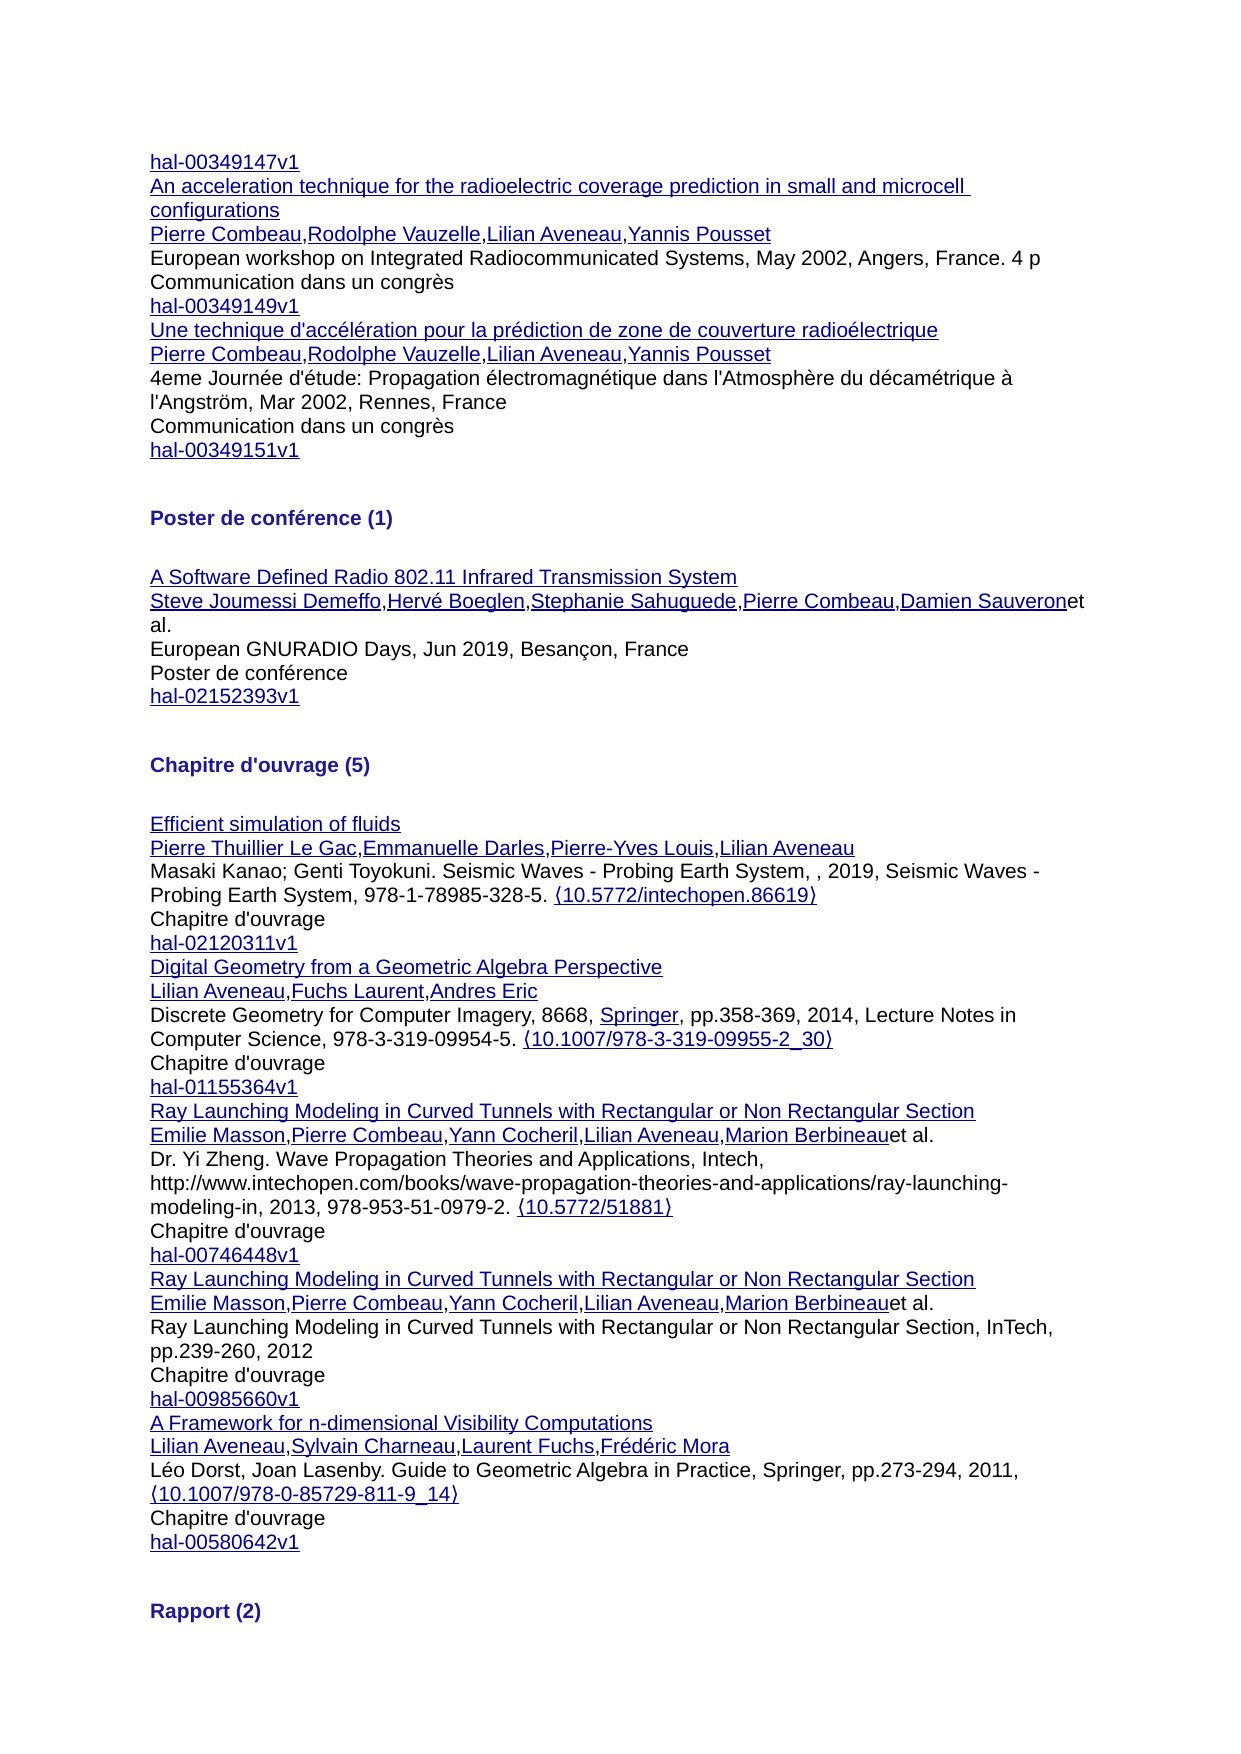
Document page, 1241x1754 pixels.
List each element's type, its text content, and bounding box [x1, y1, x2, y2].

table_header Efficient simulation of fluids Pierre Thuillier Le Gac,Emmanuelle Darles,Pierre-Yves Louis,Lilian Aveneau Masaki Kanao; Genti Toyokuni. Seismic Waves - Probing Earth System, , 2019, Seismic Waves - Probing Earth System, 978-1-78985-328-5. ⟨10.5772/intechopen.86619⟩ Chapitre d'ouvrage hal-02120311v1 [150, 811, 1090, 955]
subtitle Rapport (2) [150, 1599, 1090, 1623]
subtitle Chapitre d'ouvrage (5) [150, 753, 1090, 777]
table_cell Digital Geometry from a Geometric Algebra Perspective Lilian Aveneau,Fuchs Laurent,Andres Eric Discrete Geometry for Computer Imagery, 8668, Springer, pp.358-369, 2014, Lecture Notes in Computer Science, 978-3-319-09954-5. ⟨10.1007/978-3-319-09955-2_30⟩ Chapitre d'ouvrage hal-01155364v1 [150, 955, 1090, 1099]
table_cell Ray Launching Modeling in Curved Tunnels with Rectangular or Non Rectangular Section Emilie Masson,Pierre Combeau,Yann Cocheril,Lilian Aveneau,Marion Berbineauet al. Ray Launching Modeling in Curved Tunnels with Rectangular or Non Rectangular Section, InTech, pp.239-260, 2012 Chapitre d'ouvrage hal-00985660v1 [150, 1267, 1090, 1410]
table_cell An acceleration technique for the radioelectric coverage prediction in small and microcell configurations Pierre Combeau,Rodolphe Vauzelle,Lilian Aveneau,Yannis Pousset European workshop on Integrated Radiocommunicated Systems, May 2002, Angers, France. 4 p Communication dans un congrès hal-00349149v1 [150, 174, 1090, 318]
table_cell hal-00349147v1 [150, 150, 1090, 174]
table_cell Ray Launching Modeling in Curved Tunnels with Rectangular or Non Rectangular Section Emilie Masson,Pierre Combeau,Yann Cocheril,Lilian Aveneau,Marion Berbineauet al. Dr. Yi Zheng. Wave Propagation Theories and Applications, Intech, http://www.intechopen.com/books/wave-propagation-theories-and-applications/ray-launching-modeling-in, 2013, 978-953-51-0979-2. ⟨10.5772/51881⟩ Chapitre d'ouvrage hal-00746448v1 [150, 1099, 1090, 1267]
table_cell A Framework for n-dimensional Visibility Computations Lilian Aveneau,Sylvain Charneau,Laurent Fuchs,Frédéric Mora Léo Dorst, Joan Lasenby. Guide to Geometric Algebra in Practice, Springer, pp.273-294, 2011, ⟨10.1007/978-0-85729-811-9_14⟩ Chapitre d'ouvrage hal-00580642v1 [150, 1410, 1090, 1554]
table_cell Une technique d'accélération pour la prédiction de zone de couverture radioélectrique Pierre Combeau,Rodolphe Vauzelle,Lilian Aveneau,Yannis Pousset 4eme Journée d'étude: Propagation électromagnétique dans l'Atmosphère du décamétrique à l'Angström, Mar 2002, Rennes, France Communication dans un congrès hal-00349151v1 [150, 318, 1090, 461]
table_header A Software Defined Radio 802.11 Infrared Transmission System Steve Joumessi Demeffo,Hervé Boeglen,Stephanie Sahuguede,Pierre Combeau,Damien Sauveronet al. European GNURADIO Days, Jun 2019, Besançon, France Poster de conférence hal-02152393v1 [150, 565, 1090, 708]
subtitle Poster de conférence (1) [150, 506, 1090, 530]
